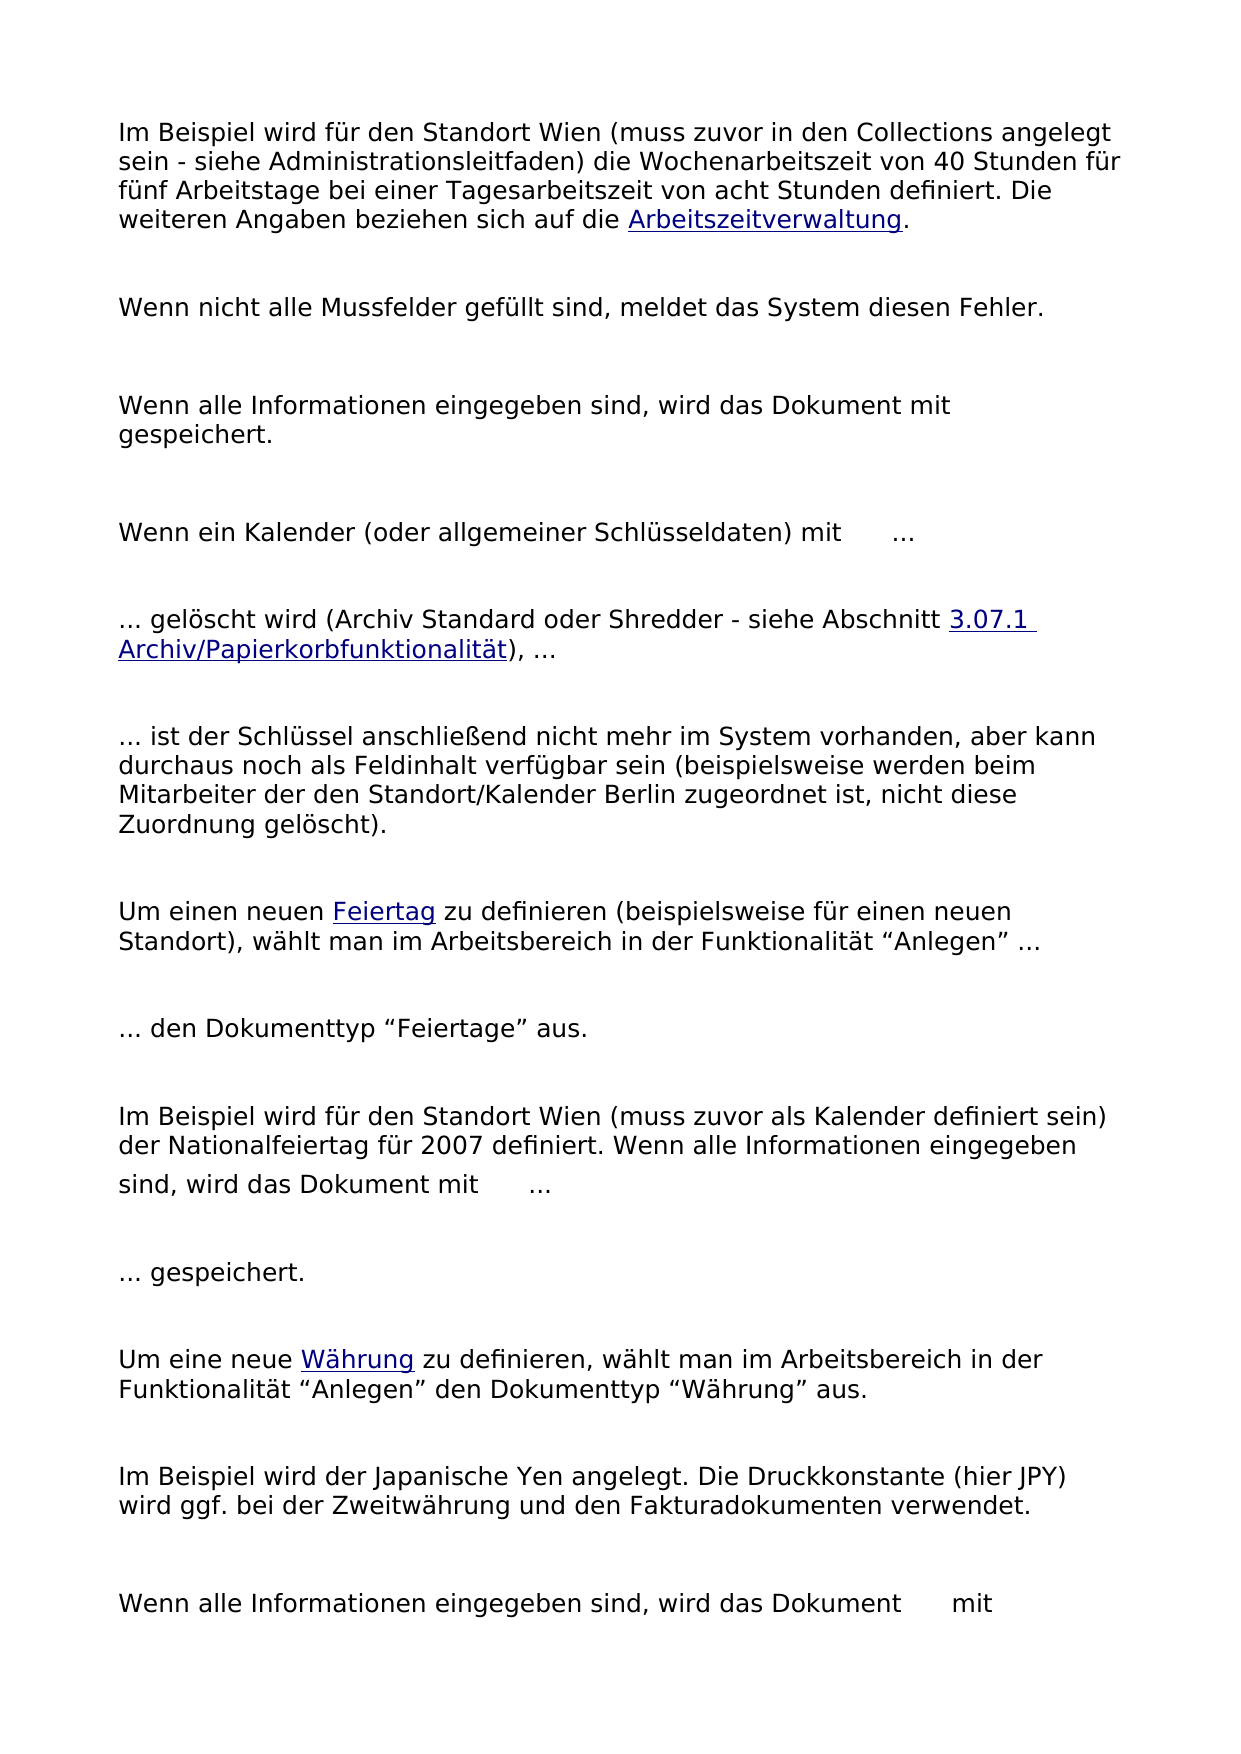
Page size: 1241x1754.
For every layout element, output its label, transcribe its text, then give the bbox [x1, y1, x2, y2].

text Im Beispiel wird für den Standort Wien (muss zuvor in den Collections angelegt sein - siehe Administrationsleitfaden) die Wochenarbeitszeit von 40 Stunden für fünf Arbeitstage bei einer Tagesarbeitszeit von acht Stunden definiert. Die weiteren Angaben beziehen sich auf die Arbeitszeitverwaltung. [118, 118, 1122, 235]
text Im Beispiel wird für den Standort Wien (muss zuvor als Kalender definiert sein) der Nationalfeiertag für 2007 definiert. Wenn alle Informationen eingegeben sind, wird das Dokument mit ... [118, 1102, 1122, 1199]
text ... den Dokumenttyp “Feiertage” aus. [118, 1014, 1122, 1043]
text Wenn ein Kalender (oder allgemeiner Schlüsseldaten) mit ... [118, 508, 1122, 547]
text Im Beispiel wird der Japanische Yen angelegt. Die Druckkonstante (hier JPY) wird ggf. bei der Zweitwährung und den Fakturadokumenten verwendet. [118, 1462, 1122, 1521]
text Um einen neuen Feiertag zu definieren (beispielsweise für einen neuen Standort), wählt man im Arbeitsbereich in der Funktionalität “Anlegen” ... [118, 897, 1122, 956]
text ... gelöscht wird (Archiv Standard oder Shredder - siehe Abschnitt 3.07.1 Archiv/Papierkorbfunktionalität), ... [118, 606, 1122, 664]
text ... ist der Schlüssel anschließend nicht mehr im System vorhanden, aber kann durchaus noch als Feldinhalt verfügbar sein (beispielsweise werden beim Mitarbeiter der den Standort/Kalender Berlin zugeordnet ist, nicht diese Zuordnung gelöscht). [118, 722, 1122, 839]
text ... gespeichert. [118, 1258, 1122, 1287]
text Wenn alle Informationen eingegeben sind, wird das Dokument mit gespeichert. [118, 381, 1122, 449]
text Wenn nicht alle Mussfelder gefüllt sind, meldet das System diesen Fehler. [118, 293, 1122, 322]
text Um eine neue Währung zu definieren, wählt man im Arbeitsbereich in der Funktionalität “Anlegen” den Dokumenttyp “Währung” aus. [118, 1346, 1122, 1404]
text Wenn alle Informationen eingegeben sind, wird das Dokument mit [118, 1579, 1122, 1618]
